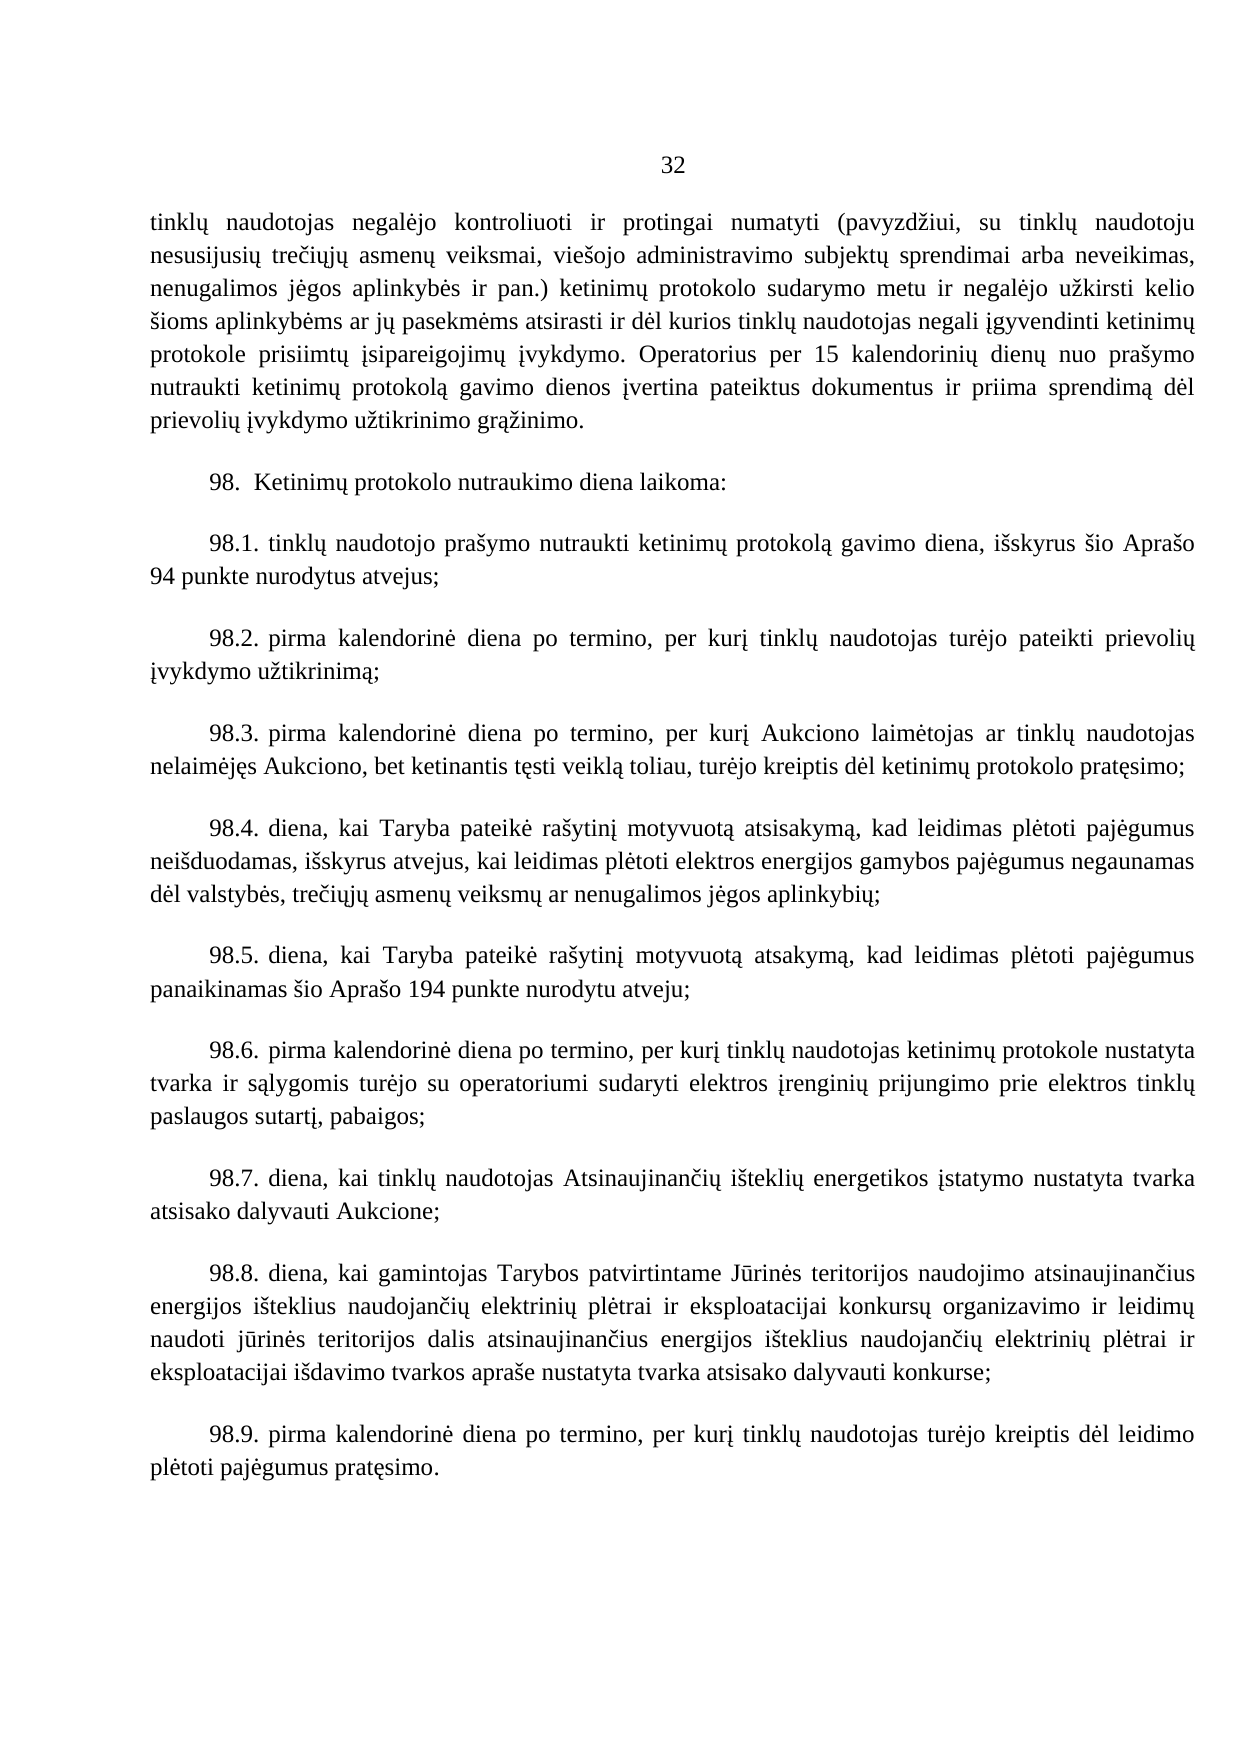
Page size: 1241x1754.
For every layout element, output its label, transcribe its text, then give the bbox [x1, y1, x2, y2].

text 98.9. pirma kalendorinė diena po termino, per kurį tinklų naudotojas turėjo kreiptis dėl leidimo plėtoti pajėgumus pratęsimo. [150, 1419, 1196, 1481]
text 98.6. pirma kalendorinė diena po termino, per kurį tinklų naudotojas ketinimų protokole nustatyta tvarka ir sąlygomis turėjo su operatoriumi sudaryti elektros įrenginių prijungimo prie elektros tinklų paslaugos sutartį, pabaigos; [150, 1035, 1196, 1130]
text tinklų naudotojas negalėjo kontroliuoti ir protingai numatyti (pavyzdžiui, su tinklų naudotoju nesusijusių trečiųjų asmenų veiksmai, viešojo administravimo subjektų sprendimai arba neveikimas, nenugalimos jėgos aplinkybės ir pan.) ketinimų protokolo sudarymo metu ir negalėjo užkirsti kelio šioms aplinkybėms ar jų pasekmėms atsirasti ir dėl kurios tinklų naudotojas negali įgyvendinti ketinimų protokole prisiimtų įsipareigojimų įvykdymo. Operatorius per 15 kalendorinių dienų nuo prašymo nutraukti ketinimų protokolą gavimo dienos įvertina pateiktus dokumentus ir priima sprendimą dėl prievolių įvykdymo užtikrinimo grąžinimo. [150, 207, 1196, 434]
text 98.1. tinklų naudotojo prašymo nutraukti ketinimų protokolą gavimo diena, išskyrus šio Aprašo 94 punkte nurodytus atvejus; [150, 528, 1196, 590]
text 98. Ketinimų protokolo nutraukimo diena laikoma: [150, 467, 1196, 495]
text 98.2. pirma kalendorinė diena po termino, per kurį tinklų naudotojas turėjo pateikti prievolių įvykdymo užtikrinimą; [150, 623, 1196, 685]
text 98.7. diena, kai tinklų naudotojas Atsinaujinančių išteklių energetikos įstatymo nustatyta tvarka atsisako dalyvauti Aukcione; [150, 1163, 1196, 1225]
text 98.5. diena, kai Taryba pateikė rašytinį motyvuotą atsakymą, kad leidimas plėtoti pajėgumus panaikinamas šio Aprašo 194 punkte nurodytu atveju; [150, 941, 1196, 1002]
text 98.3. pirma kalendorinė diena po termino, per kurį Aukciono laimėtojas ar tinklų naudotojas nelaimėjęs Aukciono, bet ketinantis tęsti veiklą toliau, turėjo kreiptis dėl ketinimų protokolo pratęsimo; [150, 718, 1196, 780]
text 98.4. diena, kai Taryba pateikė rašytinį motyvuotą atsisakymą, kad leidimas plėtoti pajėgumus neišduodamas, išskyrus atvejus, kai leidimas plėtoti elektros energijos gamybos pajėgumus negaunamas dėl valstybės, trečiųjų asmenų veiksmų ar nenugalimos jėgos aplinkybių; [150, 813, 1196, 908]
text 98.8. diena, kai gamintojas Tarybos patvirtintame Jūrinės teritorijos naudojimo atsinaujinančius energijos išteklius naudojančių elektrinių plėtrai ir eksploatacijai konkursų organizavimo ir leidimų naudoti jūrinės teritorijos dalis atsinaujinančius energijos išteklius naudojančių elektrinių plėtrai ir eksploatacijai išdavimo tvarkos apraše nustatyta tvarka atsisako dalyvauti konkurse; [150, 1258, 1196, 1386]
